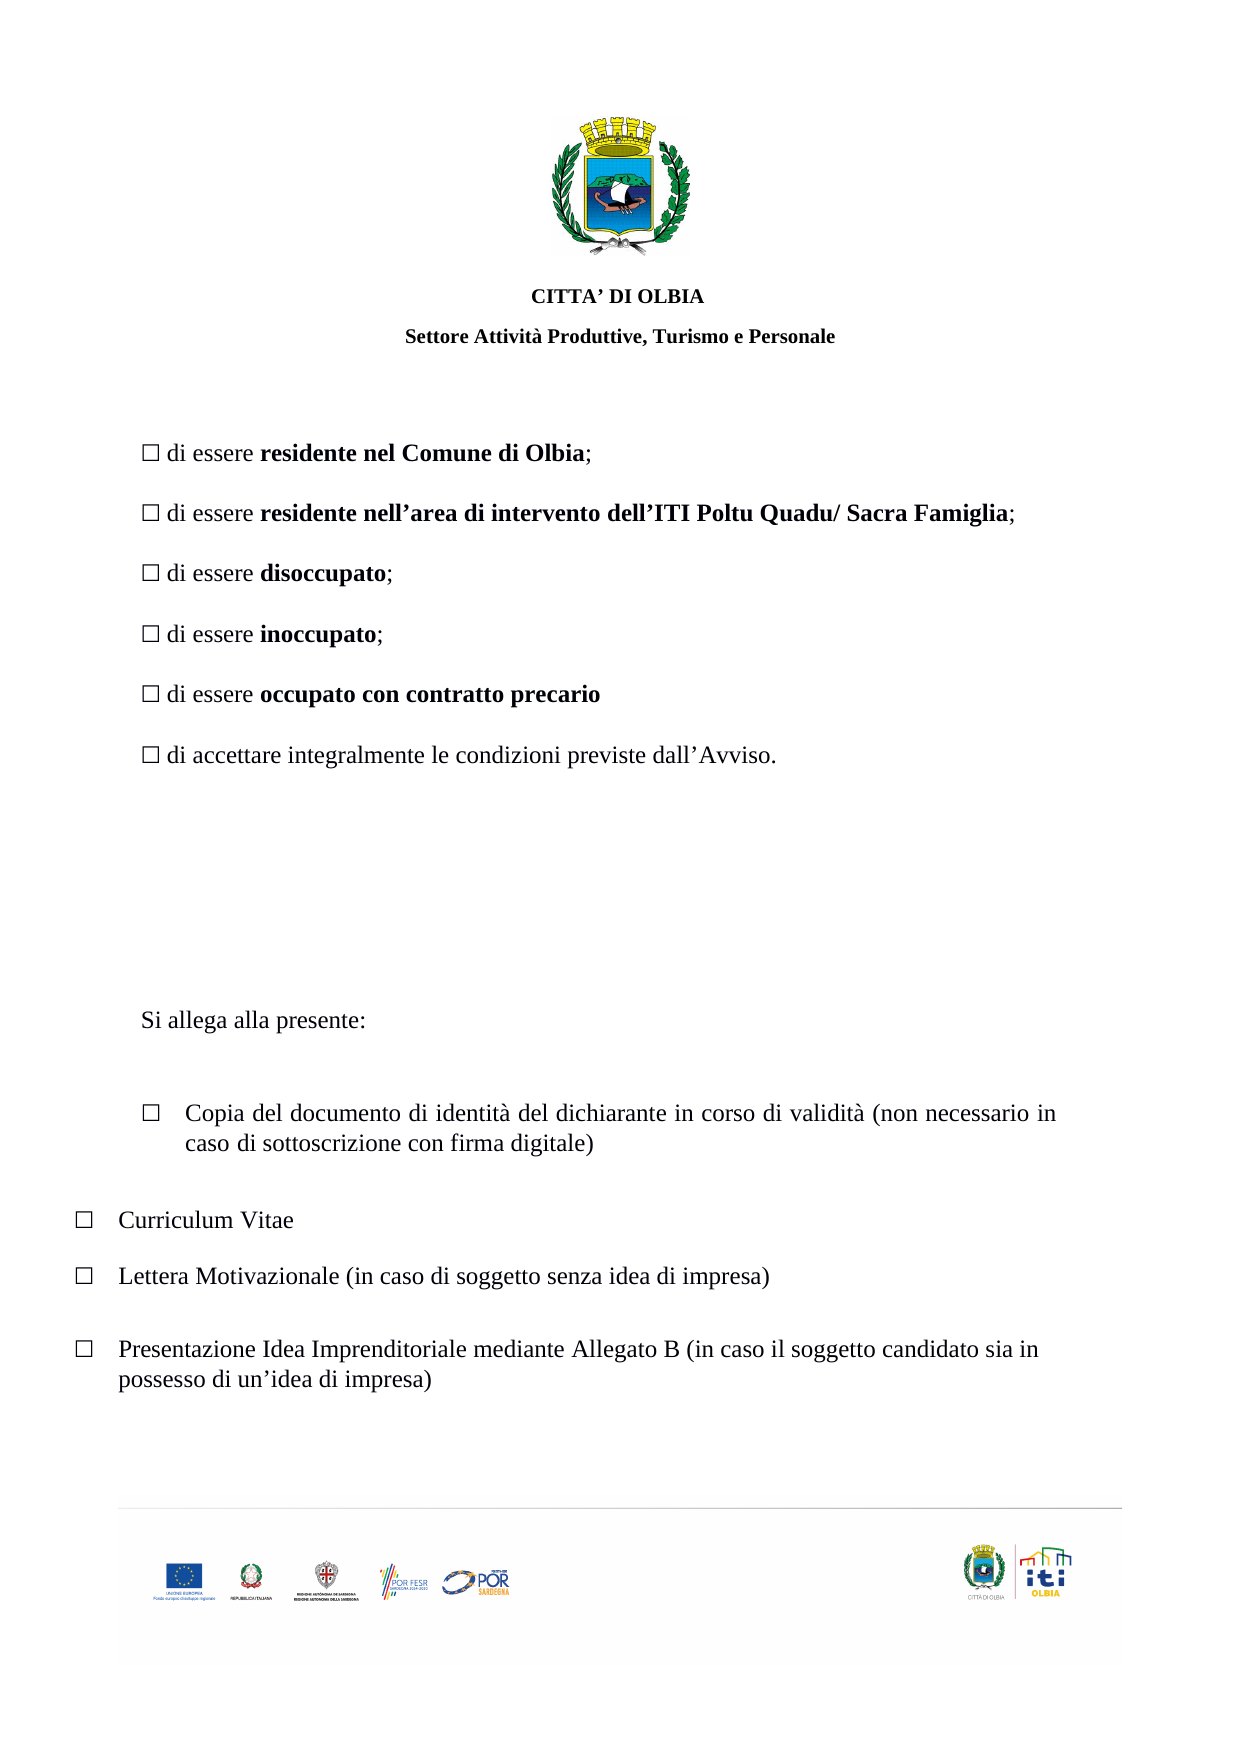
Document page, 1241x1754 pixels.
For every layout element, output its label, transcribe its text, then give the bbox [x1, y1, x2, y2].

list Lettera Motivazionale (in caso di soggetto senza idea di impresa) [74, 1260, 1122, 1291]
list Presentazione Idea Imprenditoriale mediante Allegato B (in caso il soggetto candidato sia in possesso di un’idea di impresa) [74, 1333, 1122, 1393]
text Si allega alla presente: [141, 1005, 1122, 1034]
list di essere residente nel Comune di Olbia; [140, 437, 1122, 468]
list di essere disoccupato; [140, 557, 1122, 589]
list Copia del documento di identità del dichiarante in corso di validità (non necessario in caso di sottoscrizione con firma digitale) [141, 1097, 1102, 1157]
list Curriculum Vitae [74, 1203, 1122, 1235]
list di essere occupato con contratto precario [140, 678, 1122, 709]
list di essere residente nell’area di intervento dell’ITI Poltu Quadu/ Sacra Famiglia; [140, 497, 1122, 528]
list di accettare integralmente le condizioni previste dall’Avviso. [140, 739, 1122, 770]
list di essere inoccupato; [140, 618, 1122, 649]
